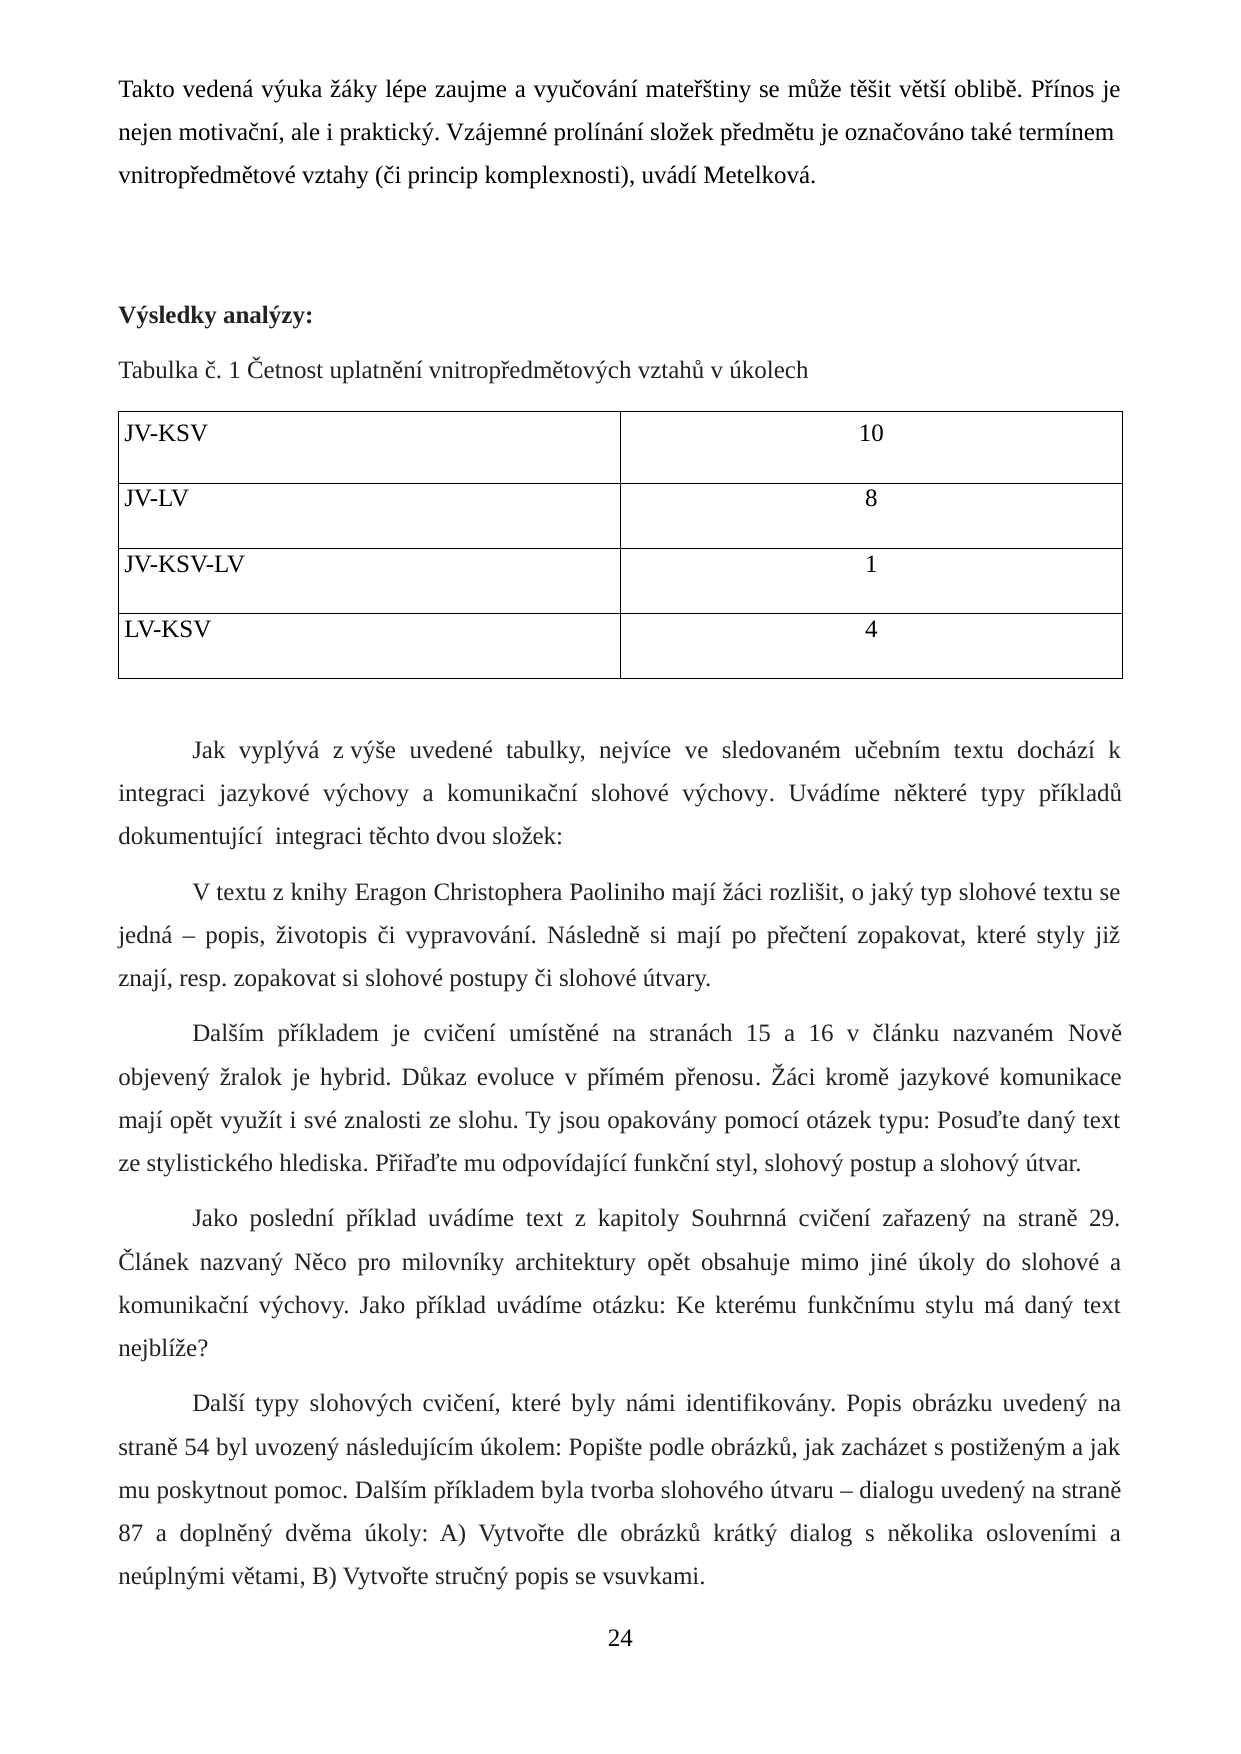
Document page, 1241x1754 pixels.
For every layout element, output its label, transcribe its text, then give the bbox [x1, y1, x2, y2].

table_cell JV-KSV-LV [119, 549, 620, 613]
table_cell LV-KSV [119, 614, 620, 678]
text Takto vedená výuka žáky lépe zaujme a vyučování mateřštiny se může těšit větší oblibě. Přínos je nejen motivační, ale i praktický. Vzájemné prolínání složek předmětu je označováno také termínem [118, 74, 1122, 146]
table_cell 1 [621, 549, 1122, 613]
table_cell JV-LV [119, 484, 620, 548]
text Jak vyplývá z výše uvedené tabulky, nejvíce ve sledovaném učebním textu dochází k integraci jazykové výchovy a komunikační slohové výchovy. Uvádíme některé typy příkladů dokumentující integraci těchto dvou složek: [118, 735, 1122, 850]
table_cell 4 [621, 614, 1122, 678]
text Dalším příkladem je cvičení umístěné na stranách 15 a 16 v článku nazvaném Nově objevený žralok je hybrid. Důkaz evoluce v přímém přenosu. Žáci kromě jazykové komunikace mají opět využít i své znalosti ze slohu. Ty jsou opakovány pomocí otázek typu: Posuďte daný text ze stylistického hlediska. Přiřaďte mu odpovídající funkční styl, slohový postup a slohový útvar. [118, 1018, 1122, 1177]
text vnitropředmětové vztahy (či princip komplexnosti), uvádí Metelková. [118, 160, 1122, 189]
table_cell 8 [621, 484, 1122, 548]
table_header JV-KSV [119, 412, 620, 482]
text Výsledky analýzy: [118, 300, 1122, 329]
text Tabulka č. 1 Četnost uplatnění vnitropředmětových vztahů v úkolech [118, 356, 1122, 384]
text Jako poslední příklad uvádíme text z kapitoly Souhrnná cvičení zařazený na straně 29. Článek nazvaný Něco pro milovníky architektury opět obsahuje mimo jiné úkoly do slohové a komunikační výchovy. Jako příklad uvádíme otázku: Ke kterému funkčnímu stylu má daný text nejblíže? [118, 1203, 1122, 1362]
table_header 10 [621, 412, 1122, 482]
text Další typy slohových cvičení, které byly námi identifikovány. Popis obrázku uvedený na straně 54 byl uvozený následujícím úkolem: Popište podle obrázků, jak zacházet s postiženým a jak mu poskytnout pomoc. Dalším příkladem byla tvorba slohového útvaru – dialogu uvedený na straně 87 a doplněný dvěma úkoly: A) Vytvořte dle obrázků krátký dialog s několika osloveními a neúplnými větami, B) Vytvořte stručný popis se vsuvkami. [118, 1388, 1122, 1590]
text V textu z knihy Eragon Christophera Paoliniho mají žáci rozlišit, o jaký typ slohové textu se jedná – popis, životopis či vypravování. Následně si mají po přečtení zopakovat, které styly již znají, resp. zopakovat si slohové postupy či slohové útvary. [118, 877, 1122, 992]
